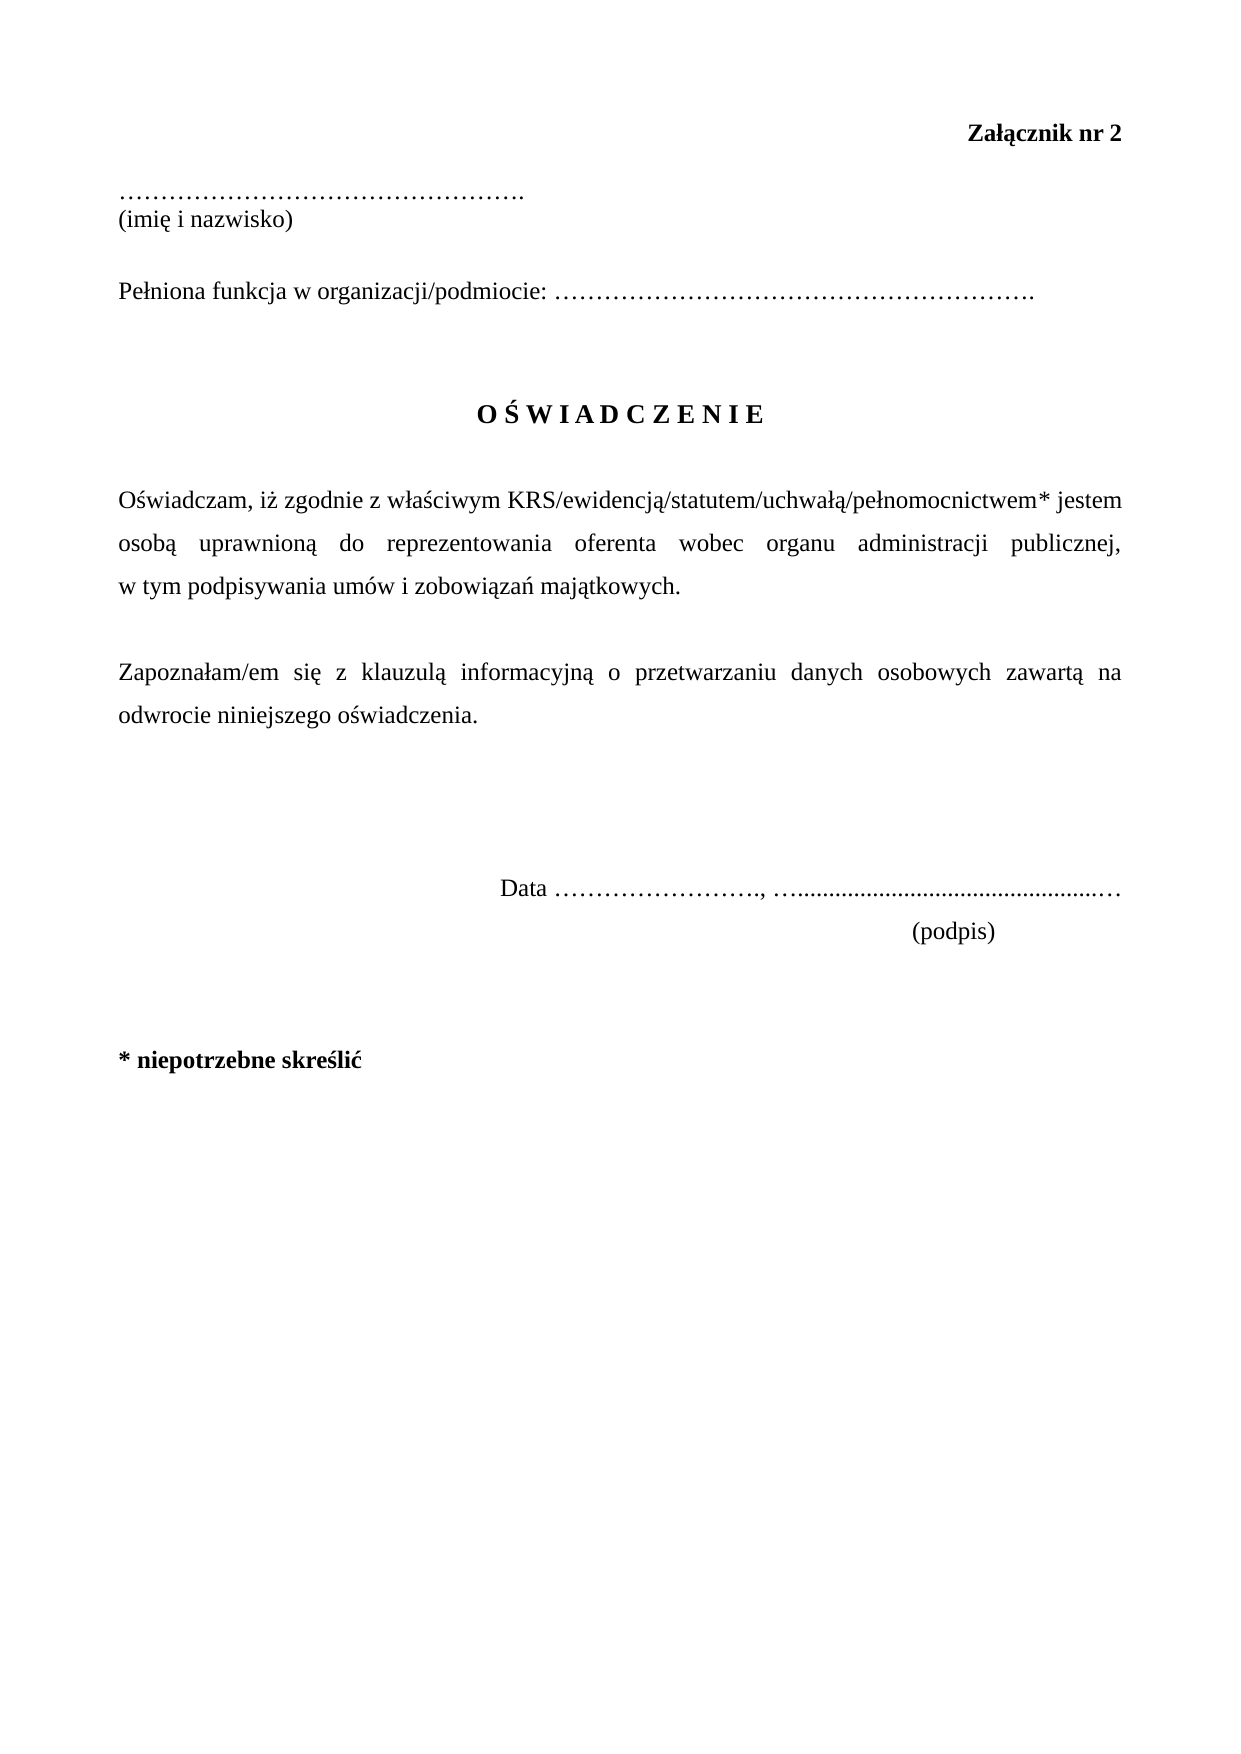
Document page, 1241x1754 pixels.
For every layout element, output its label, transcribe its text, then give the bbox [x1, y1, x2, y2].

text O Ś W I A D C Z E N I E [118, 398, 1122, 430]
text Oświadczam, iż zgodnie z właściwym KRS/ewidencją/statutem/uchwałą/pełnomocnictwem* jestem osobą uprawnioną do reprezentowania oferenta wobec organu administracji publicznej, w tym podpisywania umów i zobowiązań majątkowych. [118, 485, 1122, 600]
text (imię i nazwisko) [118, 204, 1122, 233]
text Zapoznałam/em się z klauzulą informacyjną o przetwarzaniu danych osobowych zawartą na odwrocie niniejszego oświadczenia. [118, 657, 1122, 729]
text …………………………………………. [118, 176, 1122, 204]
text Data ……………………., …................................................… [118, 873, 1122, 902]
text Pełniona funkcja w organizacji/podmiocie: …………………………………………………. [118, 276, 1122, 305]
text (podpis) [118, 916, 1122, 945]
text * niepotrzebne skreślić [118, 1046, 1122, 1074]
text Załącznik nr 2 [118, 118, 1122, 147]
